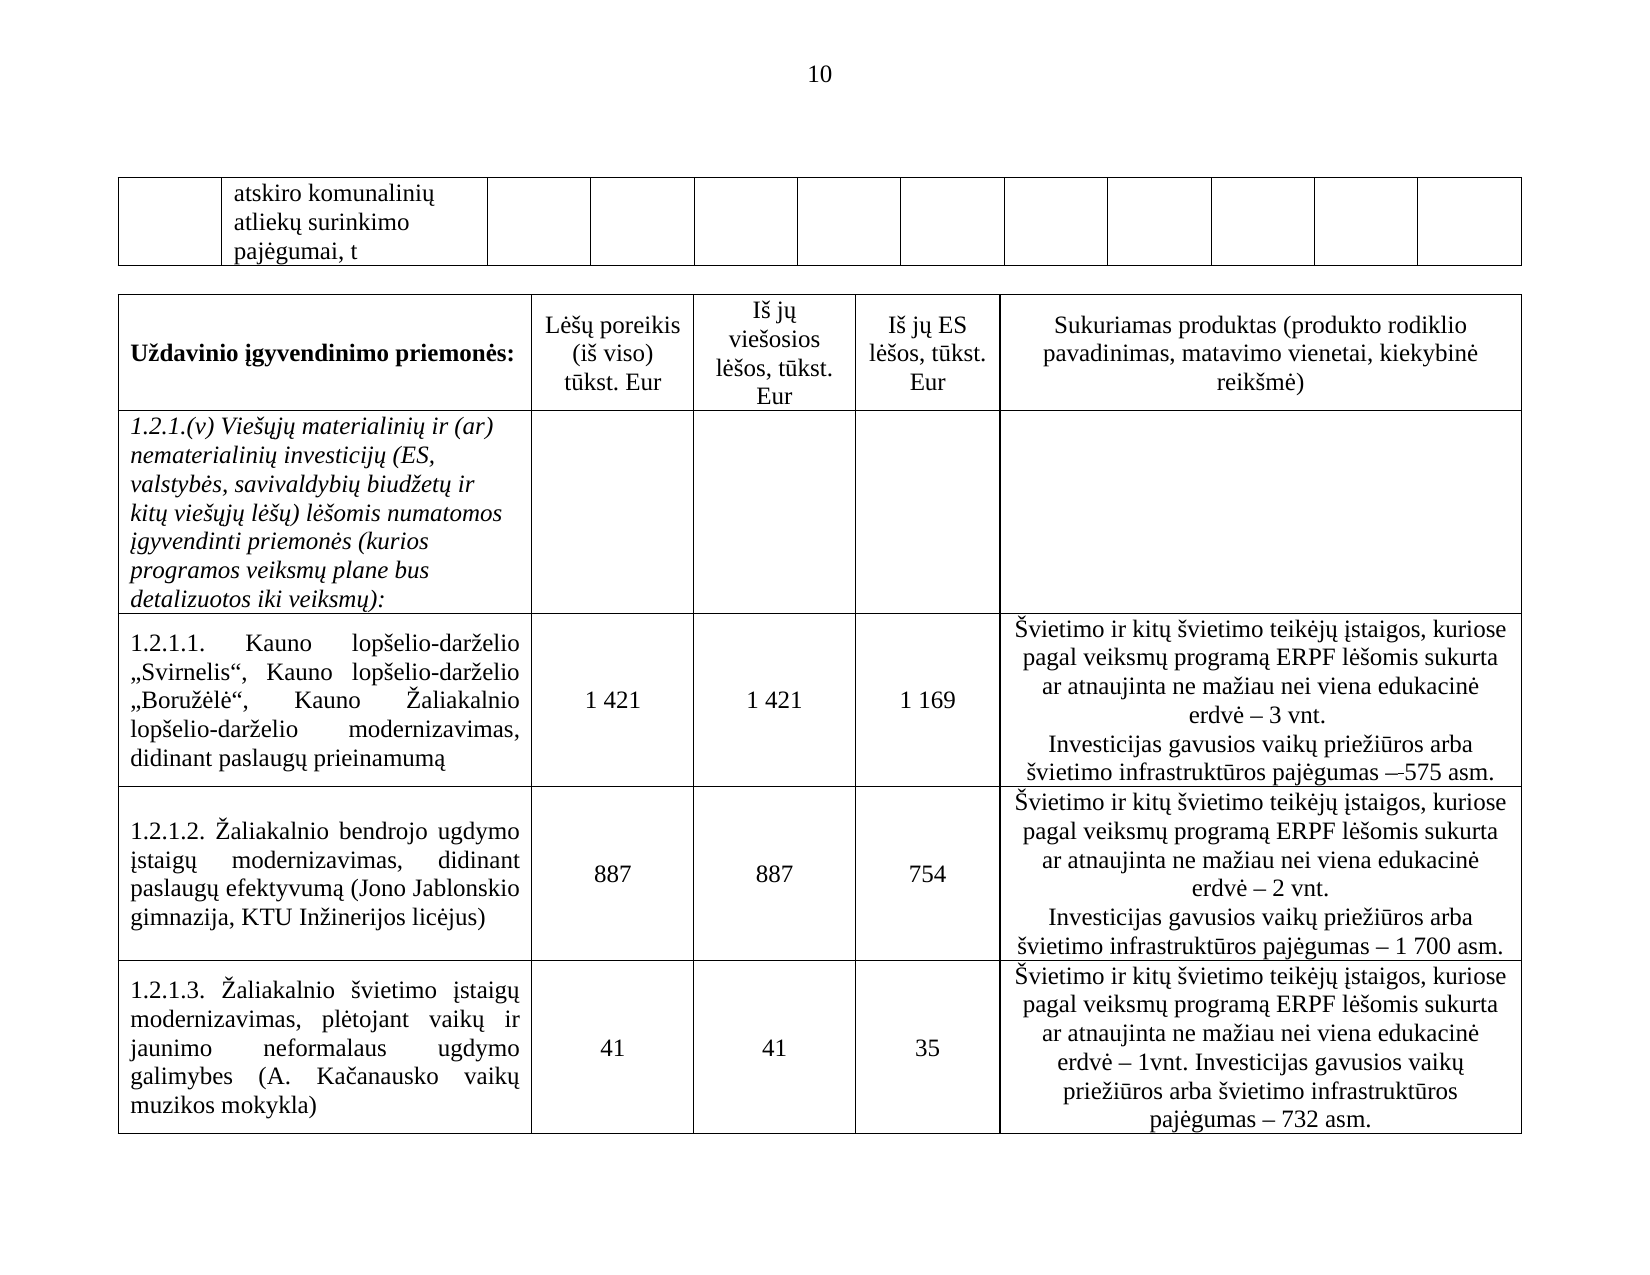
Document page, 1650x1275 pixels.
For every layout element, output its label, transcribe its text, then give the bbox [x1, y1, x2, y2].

table_cell [694, 411, 855, 613]
table_cell [1212, 178, 1314, 264]
table_cell 887 [532, 787, 693, 960]
table_cell [1001, 411, 1521, 613]
table_cell [901, 178, 1004, 264]
table_cell [856, 411, 999, 613]
table_cell 41 [532, 961, 693, 1133]
table_cell [119, 178, 221, 264]
table_cell 1 421 [694, 614, 855, 786]
table_cell 887 [694, 787, 855, 960]
table_cell Švietimo ir kitų švietimo teikėjų įstaigos, kuriose pagal veiksmų programą ERPF lėšomis sukurta ar atnaujinta ne mažiau nei viena edukacinė erdvė – 3 vnt. Investicijas gavusios vaikų priežiūros arba švietimo infrastruktūros pajėgumas – 575 asm. [1001, 614, 1521, 786]
table_cell 1.2.1.1. Kauno lopšelio-darželio „Svirnelis“, Kauno lopšelio-darželio „Boružėlė“, Kauno Žaliakalnio lopšelio-darželio modernizavimas, didinant paslaugų prieinamumą [119, 614, 531, 786]
table_cell [532, 411, 693, 613]
table_cell 35 [856, 961, 999, 1133]
table_cell 1 169 [856, 614, 999, 786]
table_cell Švietimo ir kitų švietimo teikėjų įstaigos, kuriose pagal veiksmų programą ERPF lėšomis sukurta ar atnaujinta ne mažiau nei viena edukacinė erdvė – 2 vnt. Investicijas gavusios vaikų priežiūros arba švietimo infrastruktūros pajėgumas – 1 700 asm. [1001, 787, 1521, 960]
table_header Sukuriamas produktas (produkto rodiklio pavadinimas, matavimo vienetai, kiekybinė reikšmė) [1001, 295, 1521, 410]
table_cell [488, 178, 590, 264]
table_cell Švietimo ir kitų švietimo teikėjų įstaigos, kuriose pagal veiksmų programą ERPF lėšomis sukurta ar atnaujinta ne mažiau nei viena edukacinė erdvė – 1vnt. Investicijas gavusios vaikų priežiūros arba švietimo infrastruktūros pajėgumas – 732 asm. [1001, 961, 1521, 1133]
table_cell atskiro komunalinių atliekų surinkimo pajėgumai, t [222, 178, 487, 264]
table_cell 41 [694, 961, 855, 1133]
table_cell 1 421 [532, 614, 693, 786]
table_cell [591, 178, 694, 264]
table_cell 1.2.1.2. Žaliakalnio bendrojo ugdymo įstaigų modernizavimas, didinant paslaugų efektyvumą (Jono Jablonskio gimnazija, KTU Inžinerijos licėjus) [119, 787, 531, 960]
table_cell 1.2.1.3. Žaliakalnio švietimo įstaigų modernizavimas, plėtojant vaikų ir jaunimo neformalaus ugdymo galimybes (A. Kačanausko vaikų muzikos mokykla) [119, 961, 531, 1133]
table_cell [798, 178, 900, 264]
table_cell [1005, 178, 1107, 264]
table_cell [695, 178, 797, 264]
table_cell [1108, 178, 1211, 264]
table_header Iš jų viešosios lėšos, tūkst. Eur [694, 295, 855, 410]
table_cell 754 [856, 787, 999, 960]
table_header Uždavinio įgyvendinimo priemonės: [119, 295, 531, 410]
table_cell 1.2.1.(v) Viešųjų materialinių ir (ar) nematerialinių investicijų (ES, valstybės, savivaldybių biudžetų ir kitų viešųjų lėšų) lėšomis numatomos įgyvendinti priemonės (kurios programos veiksmų plane bus detalizuotos iki veiksmų): [119, 411, 531, 613]
table_header Lėšų poreikis (iš viso) tūkst. Eur [532, 295, 693, 410]
table_cell [1315, 178, 1417, 264]
table_header Iš jų ES lėšos, tūkst. Eur [856, 295, 999, 410]
table_cell [1418, 178, 1521, 264]
